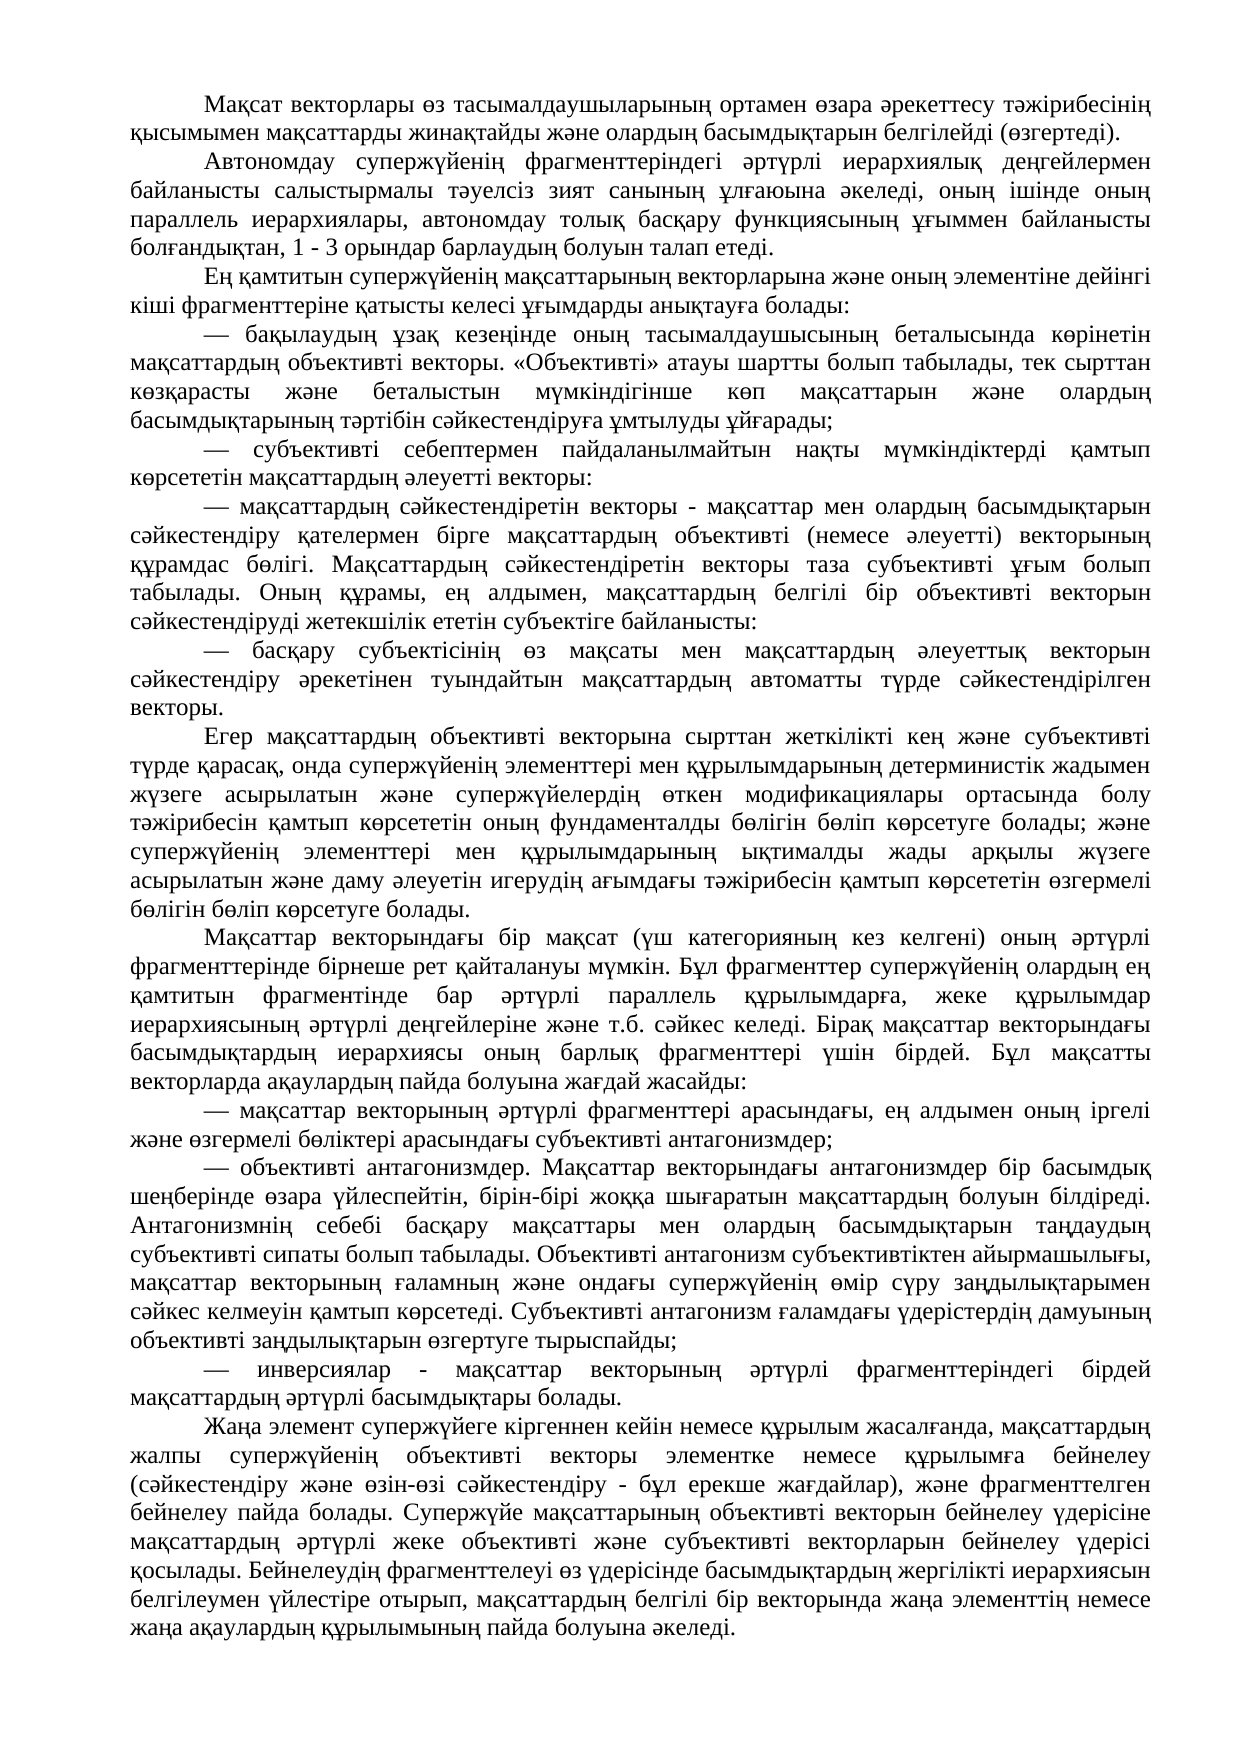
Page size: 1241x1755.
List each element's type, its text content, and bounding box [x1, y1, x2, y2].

text — басқару субъектісінің өз мақсаты мен мақсаттардың әлеуеттық векторын сәйкестендіру әрекетінен туындайтын мақсаттардың автоматты түрде сәйкестендірілген векторы. [130, 635, 1152, 721]
text — субъективті себептермен пайдаланылмайтын нақты мүмкіндіктерді қамтып көрсететін мақсаттардың әлеуетті векторы: [130, 434, 1152, 491]
text — объективті антагонизмдер. Мақсаттар векторындағы антагонизмдер бір басымдық шеңберінде өзара үйлеспейтін, бірін-бірі жоққа шығаратын мақсаттардың болуын білдіреді. Антагонизмнің себебі басқару мақсаттары мен олардың басымдықтарын таңдаудың субъективті сипаты болып табылады. Объективті антагонизм субъективтіктен айырмашылығы, мақсаттар векторының ғаламның және ондағы супержүйенің өмір сүру заңдылықтарымен сәйкес келмеуін қамтып көрсетеді. Субъективті антагонизм ғаламдағы үдерістердің дамуының объективті заңдылықтарын өзгертуге тырыспайды; [130, 1152, 1152, 1354]
text Егер мақсаттардың объективті векторына сырттан жеткілікті кең және субъективті түрде қарасақ, онда супержүйенің элементтері мен құрылымдарының детерминистік жадымен жүзеге асырылатын және супержүйелердің өткен модификациялары ортасында болу тәжірибесін қамтып көрсететін оның фундаменталды бөлігін бөліп көрсетуге болады; және супержүйенің элементтері мен құрылымдарының ықтималды жады арқылы жүзеге асырылатын және даму әлеуетін игерудің ағымдағы тәжірибесін қамтып көрсететін өзгермелі бөлігін бөліп көрсетуге болады. [130, 721, 1152, 922]
text — бақылаудың ұзақ кезеңінде оның тасымалдаушысының беталысында көрінетін мақсаттардың объективті векторы. «Объективті» атауы шартты болып табылады, тек сырттан көзқарасты және беталыстын мүмкіндігінше көп мақсаттарын және олардың басымдықтарының тәртібін сәйкестендіруға ұмтылуды ұйғарады; [130, 319, 1152, 434]
text Ең қамтитын супержүйенің мақсаттарының векторларына және оның элементіне дейінгі кіші фрагменттеріне қатысты келесі ұғымдарды анықтауға болады: [130, 261, 1152, 319]
text Автономдау супержүйенің фрагменттеріндегі әртүрлі иерархиялық деңгейлермен байланысты салыстырмалы тәуелсіз зият санының ұлғаюына әкеледі, оның ішінде оның параллель иерархиялары, автономдау толық басқару функциясының ұғыммен байланысты болғандықтан, 1 - 3 орындар барлаудың болуын талап етеді. [130, 146, 1152, 261]
text — инверсиялар - мақсаттар векторының әртүрлі фрагменттеріндегі бірдей мақсаттардың әртүрлі басымдықтары болады. [130, 1354, 1152, 1411]
text — мақсаттар векторының әртүрлі фрагменттері арасындағы, ең алдымен оның іргелі және өзгермелі бөліктері арасындағы субъективті антагонизмдер; [130, 1095, 1152, 1152]
text Жаңа элемент супержүйеге кіргеннен кейін немесе құрылым жасалғанда, мақсаттардың жалпы супержүйенің объективті векторы элементке немесе құрылымға бейнелеу (сәйкестендіру және өзін-өзі сәйкестендіру - бұл ерекше жағдайлар), және фрагменттелген бейнелеу пайда болады. Супержүйе мақсаттарының объективті векторын бейнелеу үдерісіне мақсаттардың әртүрлі жеке объективті және субъективті векторларын бейнелеу үдерісі қосылады. Бейнелеудің фрагменттелеуі өз үдерісінде басымдықтардың жергілікті иерархиясын белгілеумен үйлестіре отырып, мақсаттардың белгілі бір векторында жаңа элементтің немесе жаңа ақаулардың құрылымының пайда болуына әкеледі. [130, 1411, 1152, 1641]
text Мақсаттар векторындағы бір мақсат (үш категорияның кез келгені) оның әртүрлі фрагменттерінде бірнеше рет қайталануы мүмкін. Бұл фрагменттер супержүйенің олардың ең қамтитын фрагментінде бар әртүрлі параллель құрылымдарға, жеке құрылымдар иерархиясының әртүрлі деңгейлеріне және т.б. сәйкес келеді. Бірақ мақсаттар векторындағы басымдықтардың иерархиясы оның барлық фрагменттері үшін бірдей. Бұл мақсатты векторларда ақаулардың пайда болуына жағдай жасайды: [130, 922, 1152, 1095]
text — мақсаттардың сәйкестендіретін векторы - мақсаттар мен олардың басымдықтарын сәйкестендіру қателермен бірге мақсаттардың объективті (немесе әлеуетті) векторының құрамдас бөлігі. Мақсаттардың сәйкестендіретін векторы таза субъективті ұғым болып табылады. Оның құрамы, ең алдымен, мақсаттардың белгілі бір объективті векторын сәйкестендіруді жетекшілік ететін субъектіге байланысты: [130, 491, 1152, 635]
text Мақсат векторлары өз тасымалдаушыларының ортамен өзара әрекеттесу тәжірибесінің қысымымен мақсаттарды жинақтайды және олардың басымдықтарын белгілейді (өзгертеді). [130, 89, 1152, 146]
